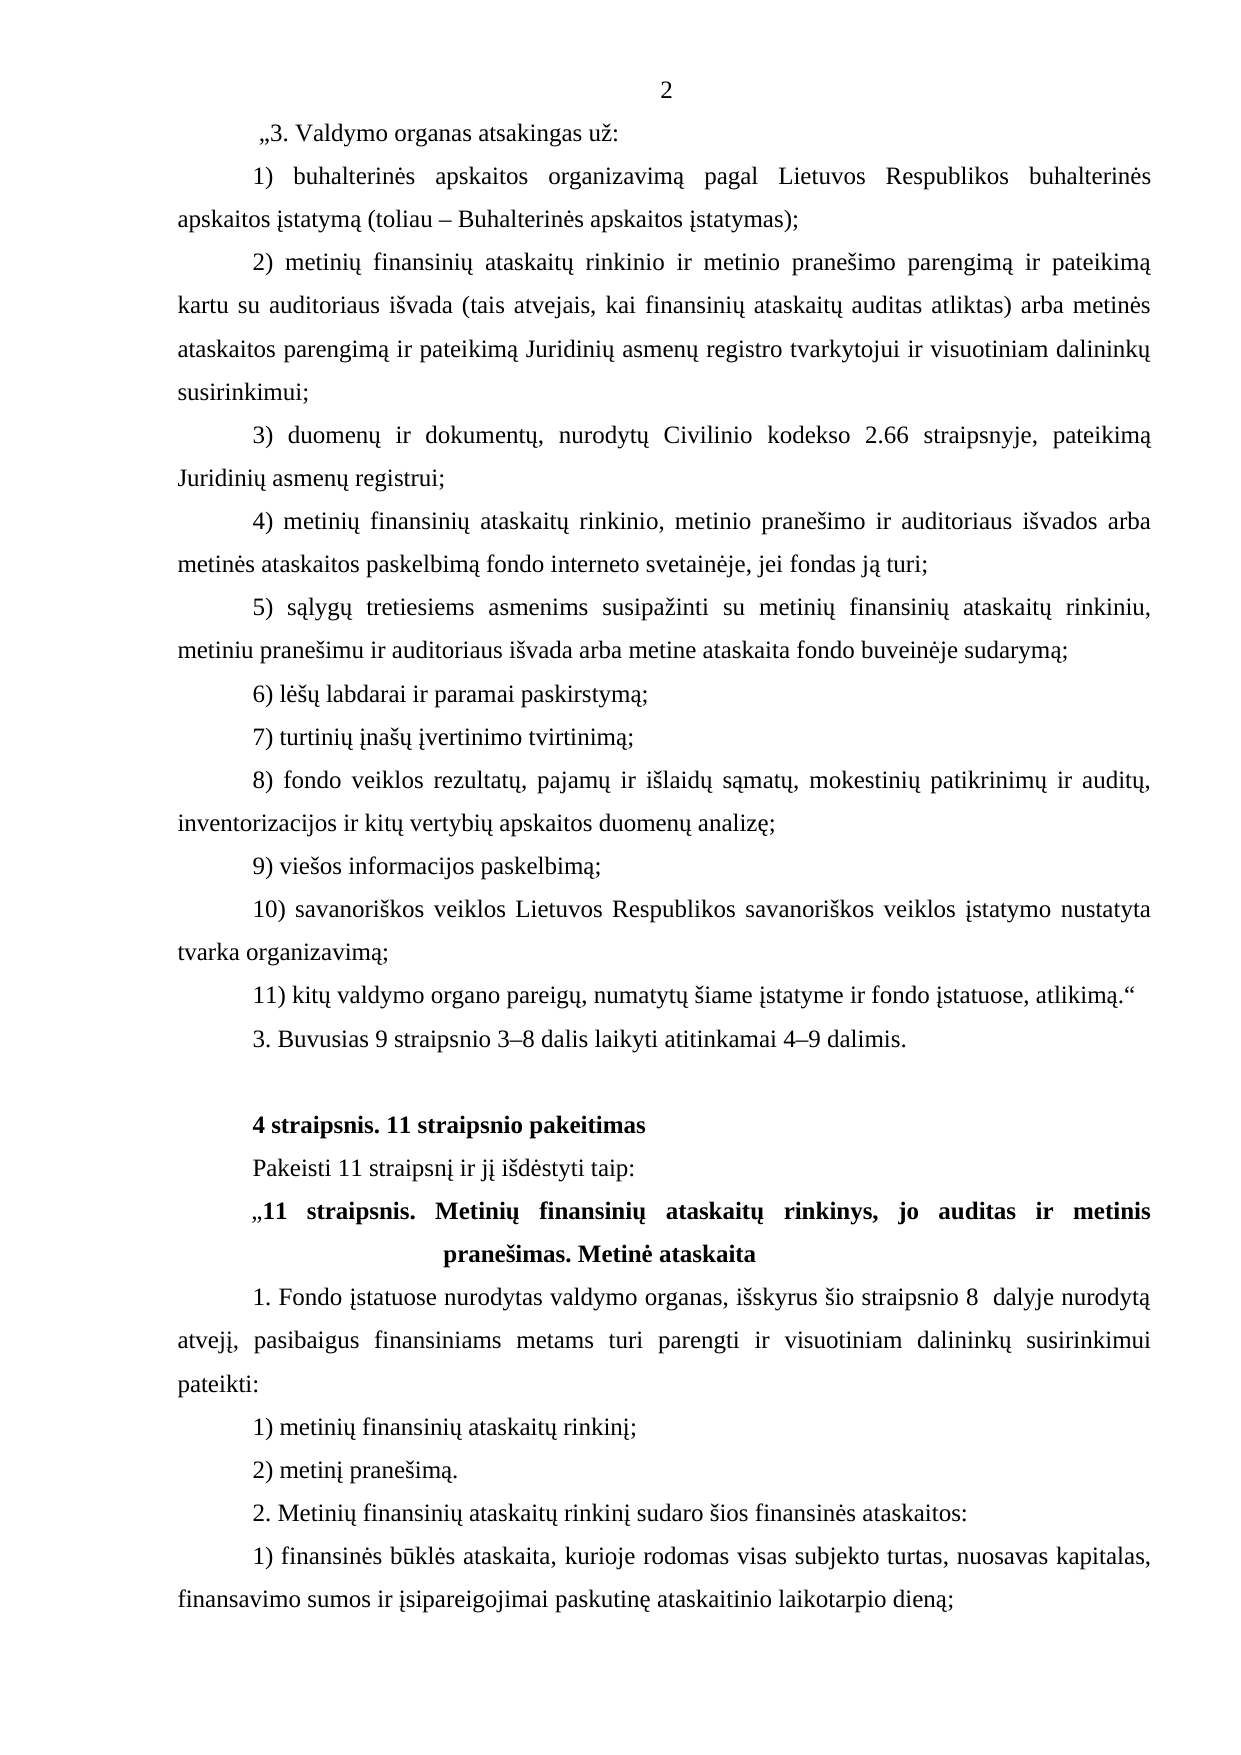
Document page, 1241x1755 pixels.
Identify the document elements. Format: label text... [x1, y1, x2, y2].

text 11) kitų valdymo organo pareigų, numatytų šiame įstatyme ir fondo įstatuose, atlikimą.“ [177, 981, 1152, 1009]
text 2) metinį pranešimą. [177, 1455, 1152, 1484]
text 1) buhalterinės apskaitos organizavimą pagal Lietuvos Respublikos buhalterinės apskaitos įstatymą (toliau – Buhalterinės apskaitos įstatymas); [177, 161, 1152, 233]
text 7) turtinių įnašų įvertinimo tvirtinimą; [177, 722, 1122, 751]
text 2) metinių finansinių ataskaitų rinkinio ir metinio pranešimo parengimą ir pateikimą kartu su auditoriaus išvada (tais atvejais, kai finansinių ataskaitų auditas atliktas) arba metinės ataskaitos parengimą ir pateikimą Juridinių asmenų registro tvarkytojui ir visuotiniam dalininkų susirinkimui; [177, 247, 1152, 406]
text 1) metinių finansinių ataskaitų rinkinį; [177, 1412, 1152, 1441]
text „3. Valdymo organas atsakingas už: [177, 118, 1122, 147]
text 5) sąlygų tretiesiems asmenims susipažinti su metinių finansinių ataskaitų rinkiniu, metiniu pranešimu ir auditoriaus išvada arba metine ataskaita fondo buveinėje sudarymą; [177, 592, 1152, 664]
text 1. Fondo įstatuose nurodytas valdymo organas, išskyrus šio straipsnio 8 dalyje nurodytą atvejį, pasibaigus finansiniams metams turi parengti ir visuotiniam dalininkų susirinkimui pateikti: [177, 1282, 1152, 1397]
text 6) lėšų labdarai ir paramai paskirstymą; [177, 679, 1122, 707]
text 2. Metinių finansinių ataskaitų rinkinį sudaro šios finansinės ataskaitos: [177, 1498, 1152, 1527]
text 9) viešos informacijos paskelbimą; [177, 851, 1122, 880]
text 4 straipsnis. 11 straipsnio pakeitimas [177, 1110, 1122, 1139]
text Pakeisti 11 straipsnį ir jį išdėstyti taip: [177, 1153, 1122, 1182]
text 1) finansinės būklės ataskaita, kurioje rodomas visas subjekto turtas, nuosavas kapitalas, finansavimo sumos ir įsipareigojimai paskutinę ataskaitinio laikotarpio dieną; [177, 1541, 1152, 1613]
text 10) savanoriškos veiklos Lietuvos Respublikos savanoriškos veiklos įstatymo nustatyta tvarka organizavimą; [177, 894, 1152, 966]
text 4) metinių finansinių ataskaitų rinkinio, metinio pranešimo ir auditoriaus išvados arba metinės ataskaitos paskelbimą fondo interneto svetainėje, jei fondas ją turi; [177, 506, 1152, 578]
text „11 straipsnis. Metinių finansinių ataskaitų rinkinys, jo auditas ir metinis pranešimas. Metinė ataskaita [251, 1196, 1152, 1268]
text 3) duomenų ir dokumentų, nurodytų Civilinio kodekso 2.66 straipsnyje, pateikimą Juridinių asmenų registrui; [177, 420, 1152, 492]
text 3. Buvusias 9 straipsnio 3–8 dalis laikyti atitinkamai 4–9 dalimis. [177, 1024, 1122, 1052]
text 8) fondo veiklos rezultatų, pajamų ir išlaidų sąmatų, mokestinių patikrinimų ir auditų, inventorizacijos ir kitų vertybių apskaitos duomenų analizę; [177, 765, 1152, 837]
